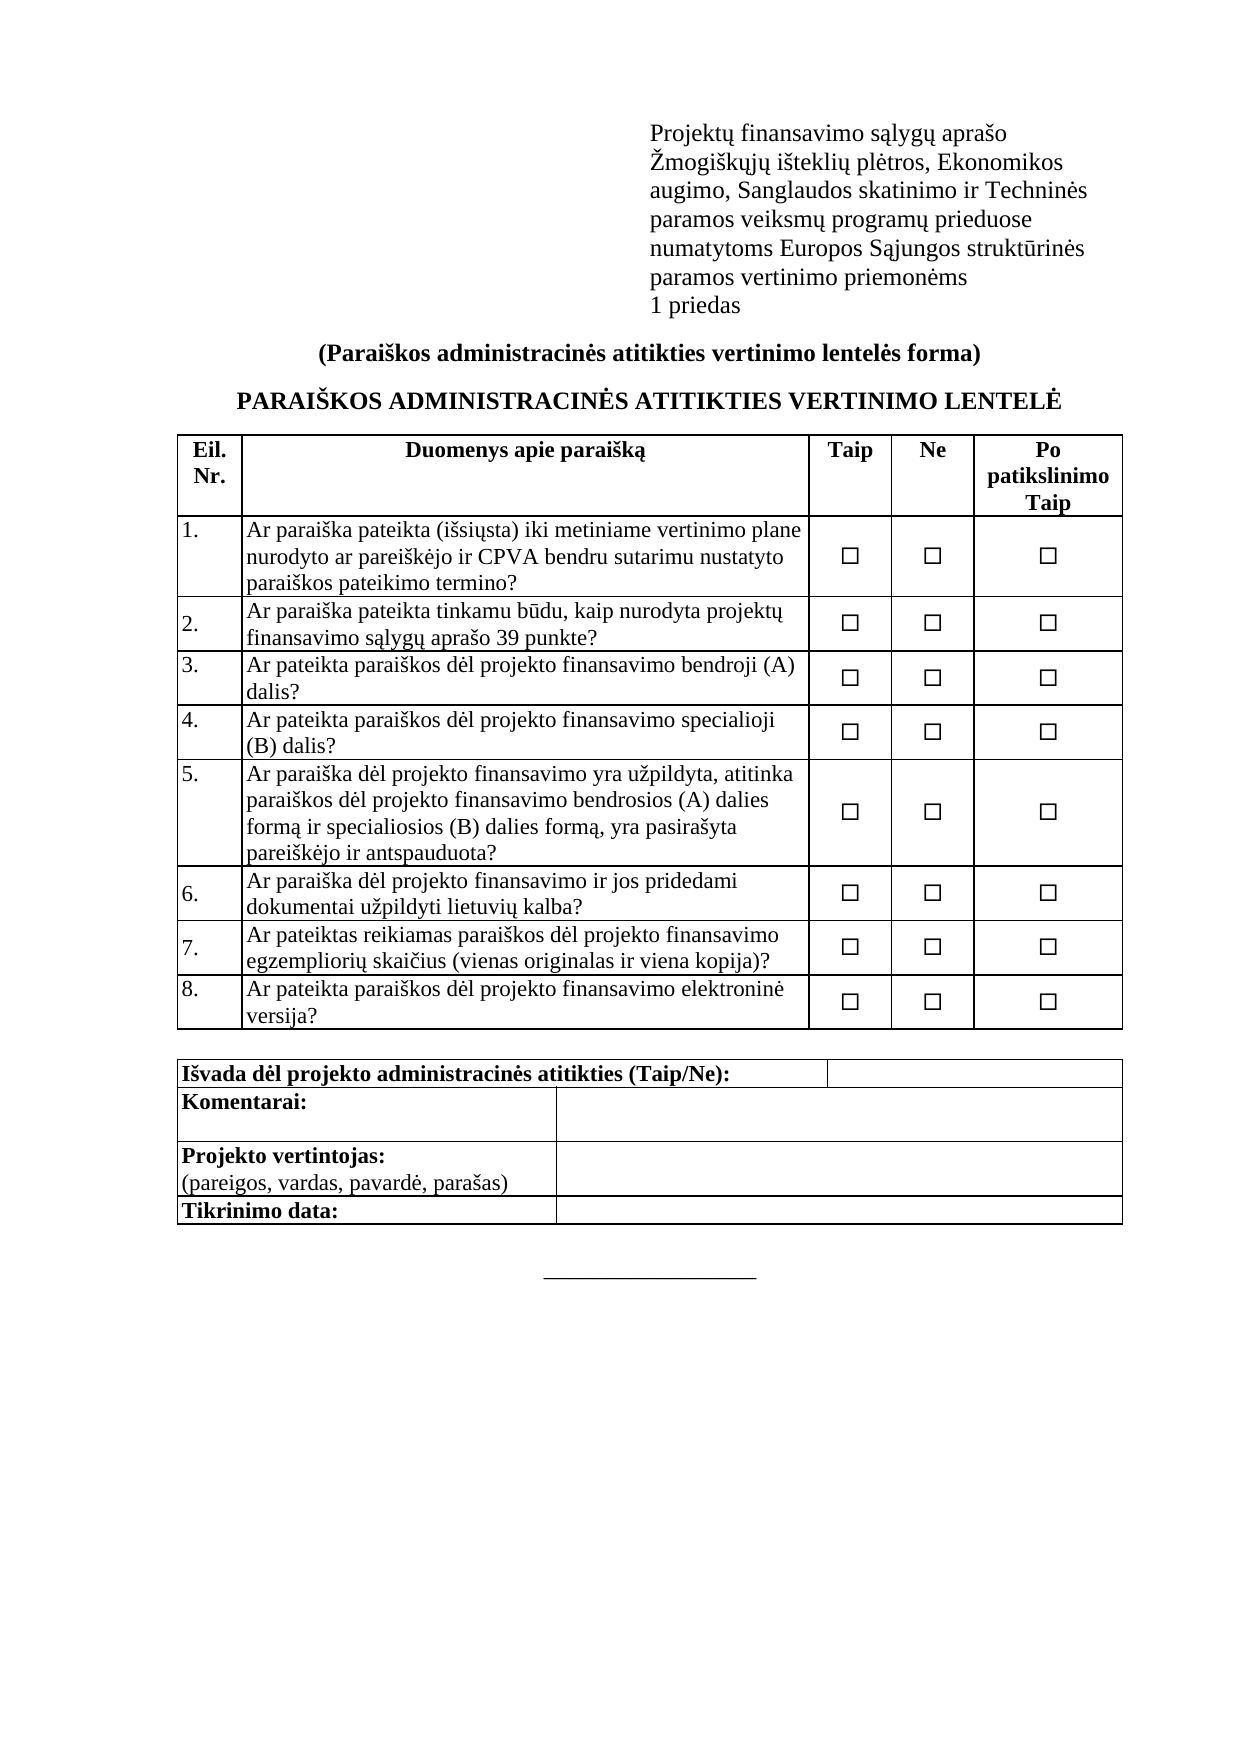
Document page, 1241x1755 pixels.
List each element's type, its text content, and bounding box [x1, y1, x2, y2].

table_cell [] [810, 517, 891, 596]
text Projektų finansavimo sąlygų aprašo Žmogiškųjų išteklių plėtros, Ekonomikos augimo, Sanglaudos skatinimo ir Techninės paramos veiksmų programų prieduose numatytoms Europos Sąjungos struktūrinės paramos vertinimo priemonėms [649, 118, 1122, 291]
table_cell [] [975, 652, 1122, 704]
table_cell Ar paraiška dėl projekto finansavimo yra užpildyta, atitinka paraiškos dėl projekto finansavimo bendrosios (A) dalies formą ir specialiosios (B) dalies formą, yra pasirašyta pareiškėjo ir antspauduota? [243, 760, 808, 865]
table_header Ne [892, 436, 973, 515]
text _________________ [177, 1253, 1122, 1282]
table_cell 1. [178, 517, 241, 596]
table_header Taip [810, 436, 891, 515]
table_cell 6. [178, 867, 241, 920]
table_cell [557, 1142, 1122, 1195]
text 1 priedas [649, 291, 1122, 319]
table_cell [] [975, 517, 1122, 596]
table_cell 5. [178, 760, 241, 865]
table_cell Ar paraiška dėl projekto finansavimo ir jos pridedami dokumentai užpildyti lietuvių kalba? [243, 867, 808, 920]
table_cell [] [892, 652, 973, 704]
table_cell [] [810, 867, 891, 920]
table_cell Ar pateikta paraiškos dėl projekto finansavimo specialioji (B) dalis? [243, 706, 808, 758]
table_cell [] [892, 976, 973, 1028]
table_cell [] [975, 867, 1122, 920]
table_cell [557, 1088, 1122, 1141]
table_cell [] [975, 976, 1122, 1028]
table_cell 4. [178, 706, 241, 758]
table_cell [] [810, 706, 891, 758]
table_cell Projekto vertintojas: (pareigos, vardas, pavardė, parašas) [178, 1142, 556, 1195]
table_cell [557, 1197, 1122, 1223]
table_cell [] [810, 921, 891, 974]
table_cell 7. [178, 921, 241, 974]
text PARAIŠKOS ADMINISTRACINĖS ATITIKTIES VERTINIMO LENTELĖ [177, 386, 1122, 415]
table_cell Ar paraiška pateikta tinkamu būdu, kaip nurodyta projektų finansavimo sąlygų aprašo 39 punkte? [243, 597, 808, 650]
table_cell [] [892, 706, 973, 758]
table_cell [] [810, 760, 891, 865]
table_cell [] [892, 597, 973, 650]
table_cell [] [810, 652, 891, 704]
table_cell [] [810, 976, 891, 1028]
table_cell [] [892, 867, 973, 920]
table_header Išvada dėl projekto administracinės atitikties (Taip/Ne): [178, 1060, 827, 1086]
table_header Duomenys apie paraišką [243, 436, 808, 515]
table_cell Komentarai: [178, 1088, 556, 1141]
table_header [828, 1060, 1122, 1086]
table_cell Ar pateiktas reikiamas paraiškos dėl projekto finansavimo egzempliorių skaičius (vienas originalas ir viena kopija)? [243, 921, 808, 974]
table_cell 2. [178, 597, 241, 650]
table_cell [] [810, 597, 891, 650]
table_header Eil. Nr. [178, 436, 241, 515]
table_cell [] [892, 517, 973, 596]
table_cell [] [975, 921, 1122, 974]
table_cell Ar paraiška pateikta (išsiųsta) iki metiniame vertinimo plane nurodyto ar pareiškėjo ir CPVA bendru sutarimu nustatyto paraiškos pateikimo termino? [243, 517, 808, 596]
table_cell Ar pateikta paraiškos dėl projekto finansavimo bendroji (A) dalis? [243, 652, 808, 704]
text (Paraiškos administracinės atitikties vertinimo lentelės forma) [177, 338, 1122, 367]
table_cell 3. [178, 652, 241, 704]
table_cell 8. [178, 976, 241, 1028]
table_header Po patikslinimo Taip [975, 436, 1122, 515]
table_cell [] [975, 597, 1122, 650]
table_cell [] [975, 760, 1122, 865]
table_cell [] [892, 760, 973, 865]
table_cell Tikrinimo data: [178, 1197, 556, 1223]
table_cell [] [892, 921, 973, 974]
table_cell [] [975, 706, 1122, 758]
table_cell Ar pateikta paraiškos dėl projekto finansavimo elektroninė versija? [243, 976, 808, 1028]
